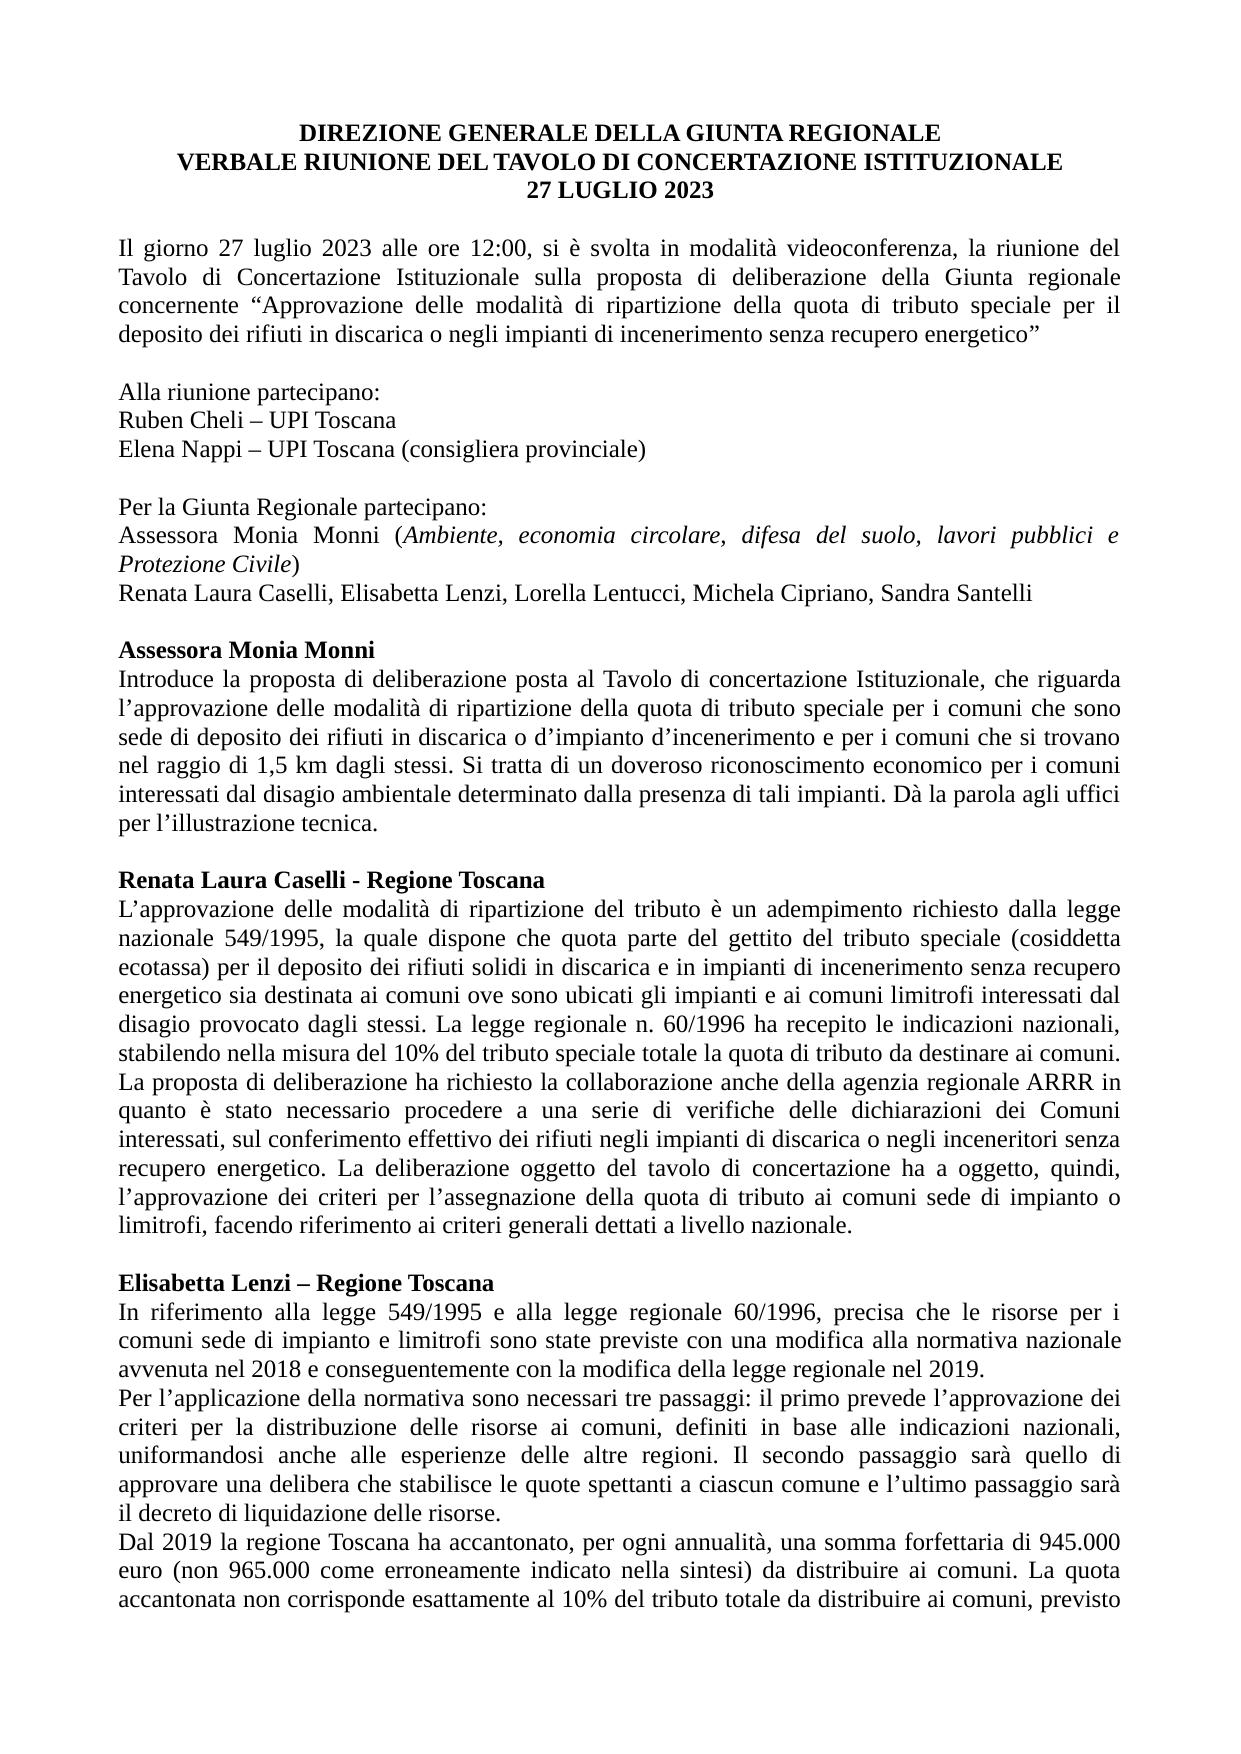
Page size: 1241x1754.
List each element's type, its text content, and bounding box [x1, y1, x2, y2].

text DIREZIONE GENERALE DELLA GIUNTA REGIONALE [118, 118, 1122, 147]
text Elena Nappi – UPI Toscana (consigliera provinciale) [118, 434, 1122, 463]
text Alla riunione partecipano: [118, 377, 1122, 406]
text Renata Laura Caselli, Elisabetta Lenzi, Lorella Lentucci, Michela Cipriano, Sandra Santelli [118, 578, 1122, 607]
text Elisabetta Lenzi – Regione Toscana [118, 1268, 1122, 1297]
text VERBALE RIUNIONE DEL TAVOLO DI CONCERTAZIONE ISTITUZIONALE [118, 147, 1122, 176]
text Per la Giunta Regionale partecipano: [118, 492, 1122, 521]
text In riferimento alla legge 549/1995 e alla legge regionale 60/1996, precisa che le risorse per i comuni sede di impianto e limitrofi sono state previste con una modifica alla normativa nazionale avvenuta nel 2018 e conseguentemente con la modifica della legge regionale nel 2019. [118, 1297, 1122, 1383]
text Dal 2019 la regione Toscana ha accantonato, per ogni annualità, una somma forfettaria di 945.000 euro (non 965.000 come erroneamente indicato nella sintesi) da distribuire ai comuni. La quota accantonata non corrisponde esattamente al 10% del tributo totale da distribuire ai comuni, previsto [118, 1527, 1122, 1613]
text L’approvazione delle modalità di ripartizione del tributo è un adempimento richiesto dalla legge nazionale 549/1995, la quale dispone che quota parte del gettito del tributo speciale (cosiddetta ecotassa) per il deposito dei rifiuti solidi in discarica e in impianti di incenerimento senza recupero energetico sia destinata ai comuni ove sono ubicati gli impianti e ai comuni limitrofi interessati dal disagio provocato dagli stessi. La legge regionale n. 60/1996 ha recepito le indicazioni nazionali, stabilendo nella misura del 10% del tributo speciale totale la quota di tributo da destinare ai comuni. La proposta di deliberazione ha richiesto la collaborazione anche della agenzia regionale ARRR in quanto è stato necessario procedere a una serie di verifiche delle dichiarazioni dei Comuni interessati, sul conferimento effettivo dei rifiuti negli impianti di discarica o negli inceneritori senza recupero energetico. La deliberazione oggetto del tavolo di concertazione ha a oggetto, quindi, l’approvazione dei criteri per l’assegnazione della quota di tributo ai comuni sede di impianto o limitrofi, facendo riferimento ai criteri generali dettati a livello nazionale. [118, 894, 1122, 1239]
text Per l’applicazione della normativa sono necessari tre passaggi: il primo prevede l’approvazione dei criteri per la distribuzione delle risorse ai comuni, definiti in base alle indicazioni nazionali, uniformandosi anche alle esperienze delle altre regioni. Il secondo passaggio sarà quello di approvare una delibera che stabilisce le quote spettanti a ciascun comune e l’ultimo passaggio sarà il decreto di liquidazione delle risorse. [118, 1383, 1122, 1527]
text Ruben Cheli – UPI Toscana [118, 406, 1122, 434]
text Il giorno 27 luglio 2023 alle ore 12:00, si è svolta in modalità videoconferenza, la riunione del Tavolo di Concertazione Istituzionale sulla proposta di deliberazione della Giunta regionale concernente “Approvazione delle modalità di ripartizione della quota di tributo speciale per il deposito dei rifiuti in discarica o negli impianti di incenerimento senza recupero energetico” [118, 233, 1122, 348]
text Introduce la proposta di deliberazione posta al Tavolo di concertazione Istituzionale, che riguarda l’approvazione delle modalità di ripartizione della quota di tributo speciale per i comuni che sono sede di deposito dei rifiuti in discarica o d’impianto d’incenerimento e per i comuni che si trovano nel raggio di 1,5 km dagli stessi. Si tratta di un doveroso riconoscimento economico per i comuni interessati dal disagio ambientale determinato dalla presenza di tali impianti. Dà la parola agli uffici per l’illustrazione tecnica. [118, 664, 1122, 837]
text 27 LUGLIO 2023 [118, 176, 1122, 204]
text Assessora Monia Monni [118, 636, 1122, 664]
text Renata Laura Caselli - Regione Toscana [118, 866, 1122, 894]
text Assessora Monia Monni (Ambiente, economia circolare, difesa del suolo, lavori pubblici e Protezione Civile) [118, 521, 1122, 578]
